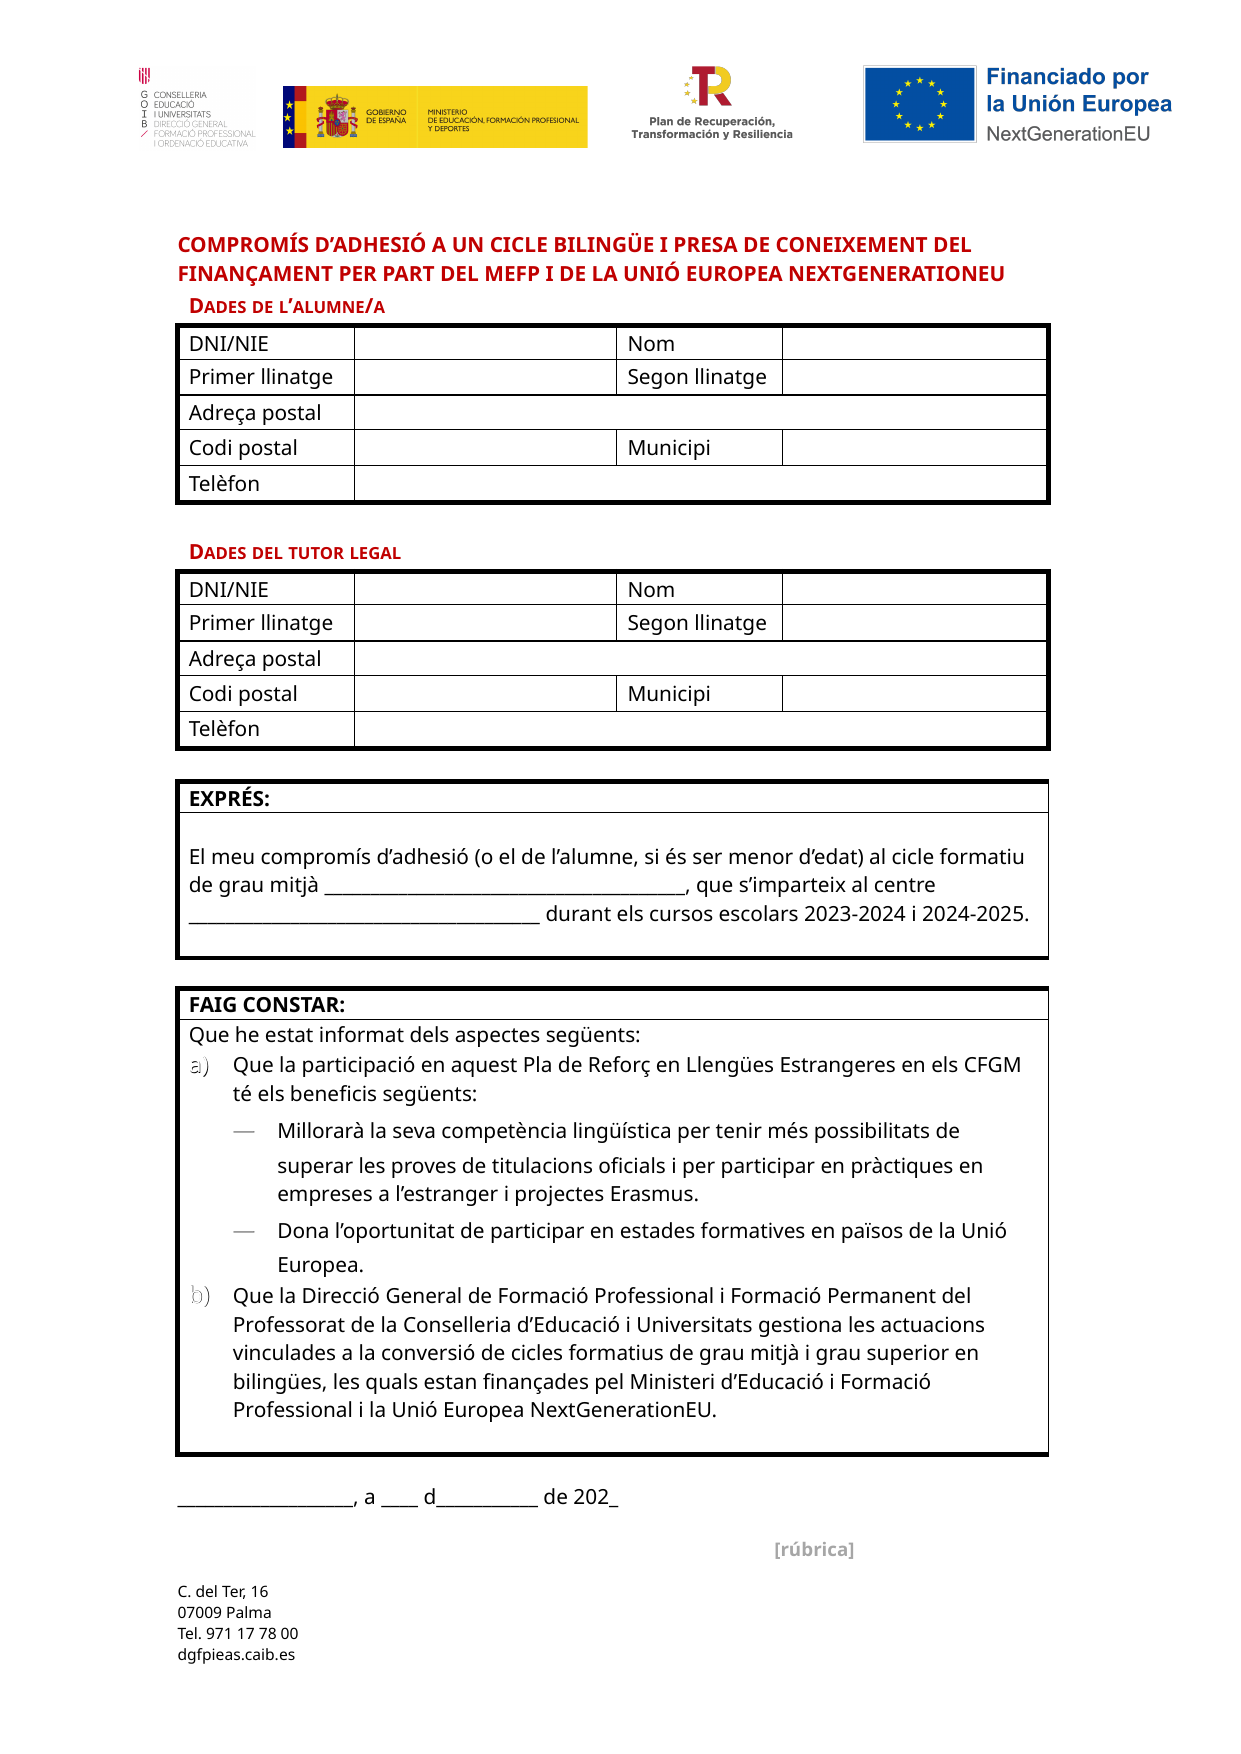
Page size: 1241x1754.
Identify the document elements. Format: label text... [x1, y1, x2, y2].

picture [138, 66, 257, 151]
table_cell [783, 430, 1046, 465]
table_cell [355, 430, 616, 465]
table_cell [355, 328, 616, 358]
table_header FAIG CONSTAR: [180, 991, 1048, 1019]
table_cell Adreça postal [180, 642, 354, 675]
table_cell DNI/NIE [180, 328, 354, 358]
text COMPROMÍS D’ADHESIÓ A UN CICLE BILINGÜE I PRESA DE CONEIXEMENT DEL FINANÇAMENT PER PART DEL MEFP I DE LA UNIÓ EUROPEA NEXTGENERATIONEU [177, 230, 1048, 287]
table_header Dades del tutor legal [177, 533, 1048, 569]
table_cell [355, 466, 1046, 500]
text [rúbrica] [177, 1536, 1048, 1562]
table_cell [355, 574, 616, 604]
table_cell Codi postal [180, 676, 354, 711]
table_header EXPRÉS: [180, 784, 1048, 812]
table_cell [355, 396, 1046, 429]
table_cell DNI/NIE [180, 574, 354, 604]
table_header Dades de l’alumne/a [177, 287, 1048, 323]
table_cell Primer llinatge [180, 605, 354, 640]
picture [857, 56, 1177, 150]
table_cell [783, 360, 1046, 394]
table_cell [783, 605, 1046, 640]
table_cell Nom [617, 574, 782, 604]
table_cell [355, 676, 616, 711]
table_cell Municipi [617, 676, 782, 711]
text ___________________, a ____ d___________ de 202_ [177, 1482, 1048, 1511]
table_cell [783, 574, 1046, 604]
table_cell Segon llinatge [617, 605, 782, 640]
table_cell [783, 676, 1046, 711]
table_cell Telèfon [180, 712, 354, 746]
table_cell Telèfon [180, 466, 354, 500]
table_cell [783, 328, 1046, 358]
picture [283, 86, 588, 148]
table_cell Que he estat informat dels aspectes següents: Que la participació en aquest Pla de Reforç en Llengües Estrangeres en els CFGM té els beneficis següents: Millorarà la seva competència lingüística per tenir més possibilitats de superar les proves de titulacions oficials i per participar en pràctiques en empreses a l’estranger i projectes Erasmus. Dona l’oportunitat de participar en estades formatives en països de la Unió Europea. Que la Direcció General de Formació Professional i Formació Permanent del Professorat de la Conselleria d’Educació i Universitats gestiona les actuacions vinculades a la conversió de cicles formatius de grau mitjà i grau superior en bilingües, les quals estan finançades pel Ministeri d’Educació i Formació Professional i la Unió Europea NextGenerationEU. [180, 1020, 1048, 1452]
table_cell [355, 712, 1046, 746]
table_cell Primer llinatge [180, 360, 354, 394]
table_cell [355, 360, 616, 394]
picture [624, 53, 800, 153]
table_cell Municipi [617, 430, 782, 465]
table_cell Adreça postal [180, 396, 354, 429]
table_cell Nom [617, 328, 782, 358]
table_cell Codi postal [180, 430, 354, 465]
table_cell [355, 642, 1046, 675]
table_cell El meu compromís d’adhesió (o el de l’alumne, si és ser menor d’edat) al cicle formatiu de grau mitjà _______________________________________, que s’imparteix al centre ______________________________________ durant els cursos escolars 2023-2024 i 2024-2025. [180, 813, 1048, 956]
table_cell [355, 605, 616, 640]
table_cell Segon llinatge [617, 360, 782, 394]
